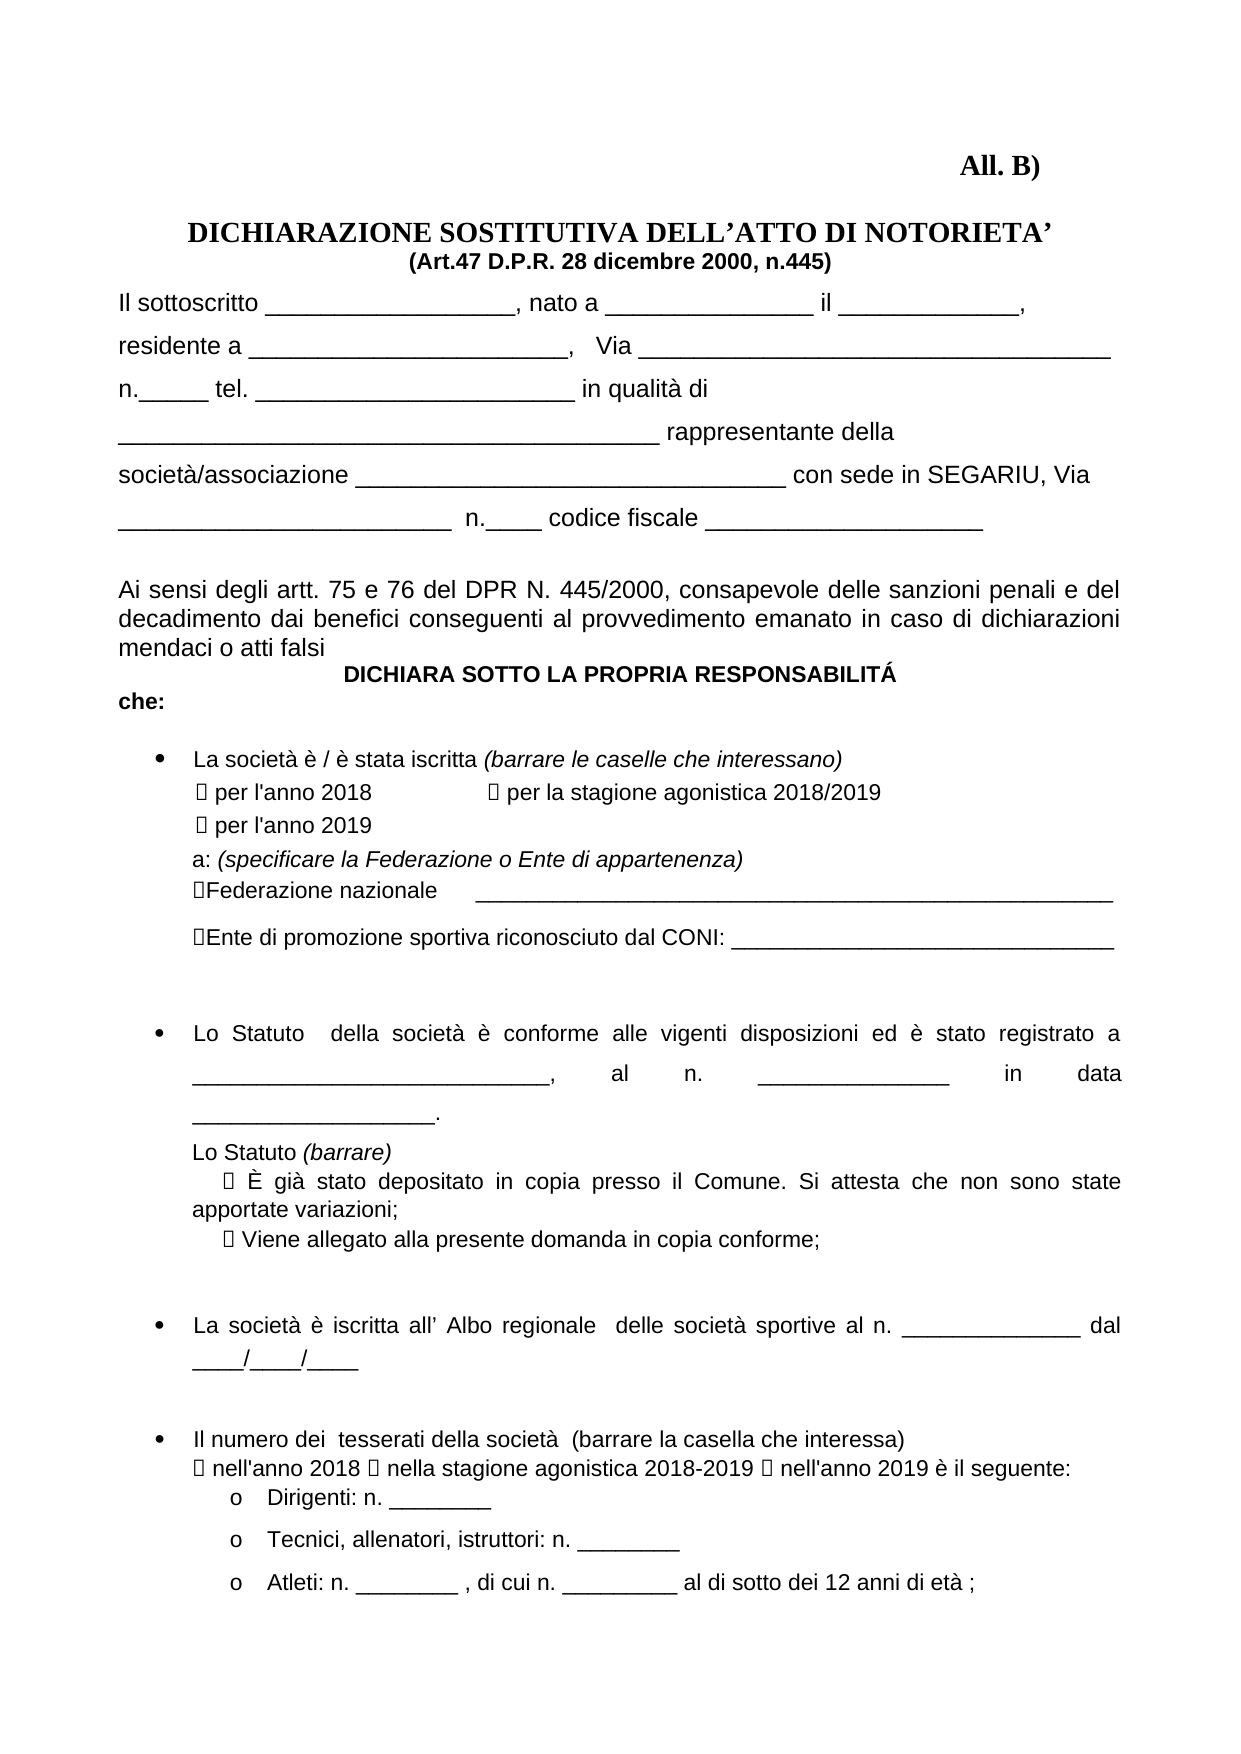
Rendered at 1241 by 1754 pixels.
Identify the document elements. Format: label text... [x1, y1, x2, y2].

list Dirigenti: n. ________ [229, 1484, 1122, 1512]
list Lo Statuto della società è conforme alle vigenti disposizioni ed è stato registrato a ____________________________, al n. _______________ in data ___________________. [155, 1020, 1122, 1126]
subtitle DICHIARA SOTTO LA PROPRIA RESPONSABILITÁ [118, 661, 1122, 688]
text  per l'anno 2018  per la stagione agonistica 2018/2019 [118, 774, 1122, 807]
text Lo Statuto (barrare) [118, 1139, 1122, 1165]
list Atleti: n. ________ , di cui n. _________ al di sotto dei 12 anni di età ; [229, 1569, 1122, 1597]
text  nell'anno 2018  nella stagione agonistica 2018-2019  nell'anno 2019 è il seguente: [156, 1452, 1122, 1484]
list La società è / è stata iscritta (barrare le caselle che interessano) [156, 741, 1122, 774]
list Tecnici, allenatori, istruttori: n. ________ [229, 1526, 1122, 1554]
list La società è iscritta all’ Albo regionale delle società sportive al n. ______________ dal ____/____/____ [155, 1307, 1122, 1373]
text  per l'anno 2019 [118, 807, 1122, 841]
title DICHIARAZIONE SOSTITUTIVA DELL’ATTO DI NOTORIETA’ [118, 215, 1122, 248]
text Ente di promozione sportiva riconosciuto dal CONI: ______________________________ [118, 921, 1122, 952]
text  Viene allegato alla presente domanda in copia conforme; [222, 1223, 1122, 1254]
text Federazione nazionale __________________________________________________ [118, 874, 1122, 905]
title All. B) [118, 148, 1122, 181]
text a: (specificare la Federazione o Ente di appartenenza) [118, 841, 1122, 874]
text Il sottoscritto __________________, nato a _______________ il _____________, residente a _______________________, Via __________________________________ n._____ tel. _______________________ in qualità di _______________________________________ rappresentante della società/associazione _______________________________ con sede in SEGARIU, Via ________________________ n.____ codice fiscale ____________________ [118, 288, 1122, 532]
text che: [118, 688, 1122, 714]
text Ai sensi degli artt. 75 e 76 del DPR N. 445/2000, consapevole delle sanzioni penali e del decadimento dai benefici conseguenti al provvedimento emanato in caso di dichiarazioni mendaci o atti falsi [118, 575, 1122, 661]
text  È già stato depositato in copia presso il Comune. Si attesta che non sono state apportate variazioni; [192, 1165, 1122, 1223]
text (Art.47 D.P.R. 28 dicembre 2000, n.445) [118, 248, 1122, 274]
list Il numero dei tesserati della società (barrare la casella che interessa) [156, 1426, 1122, 1452]
